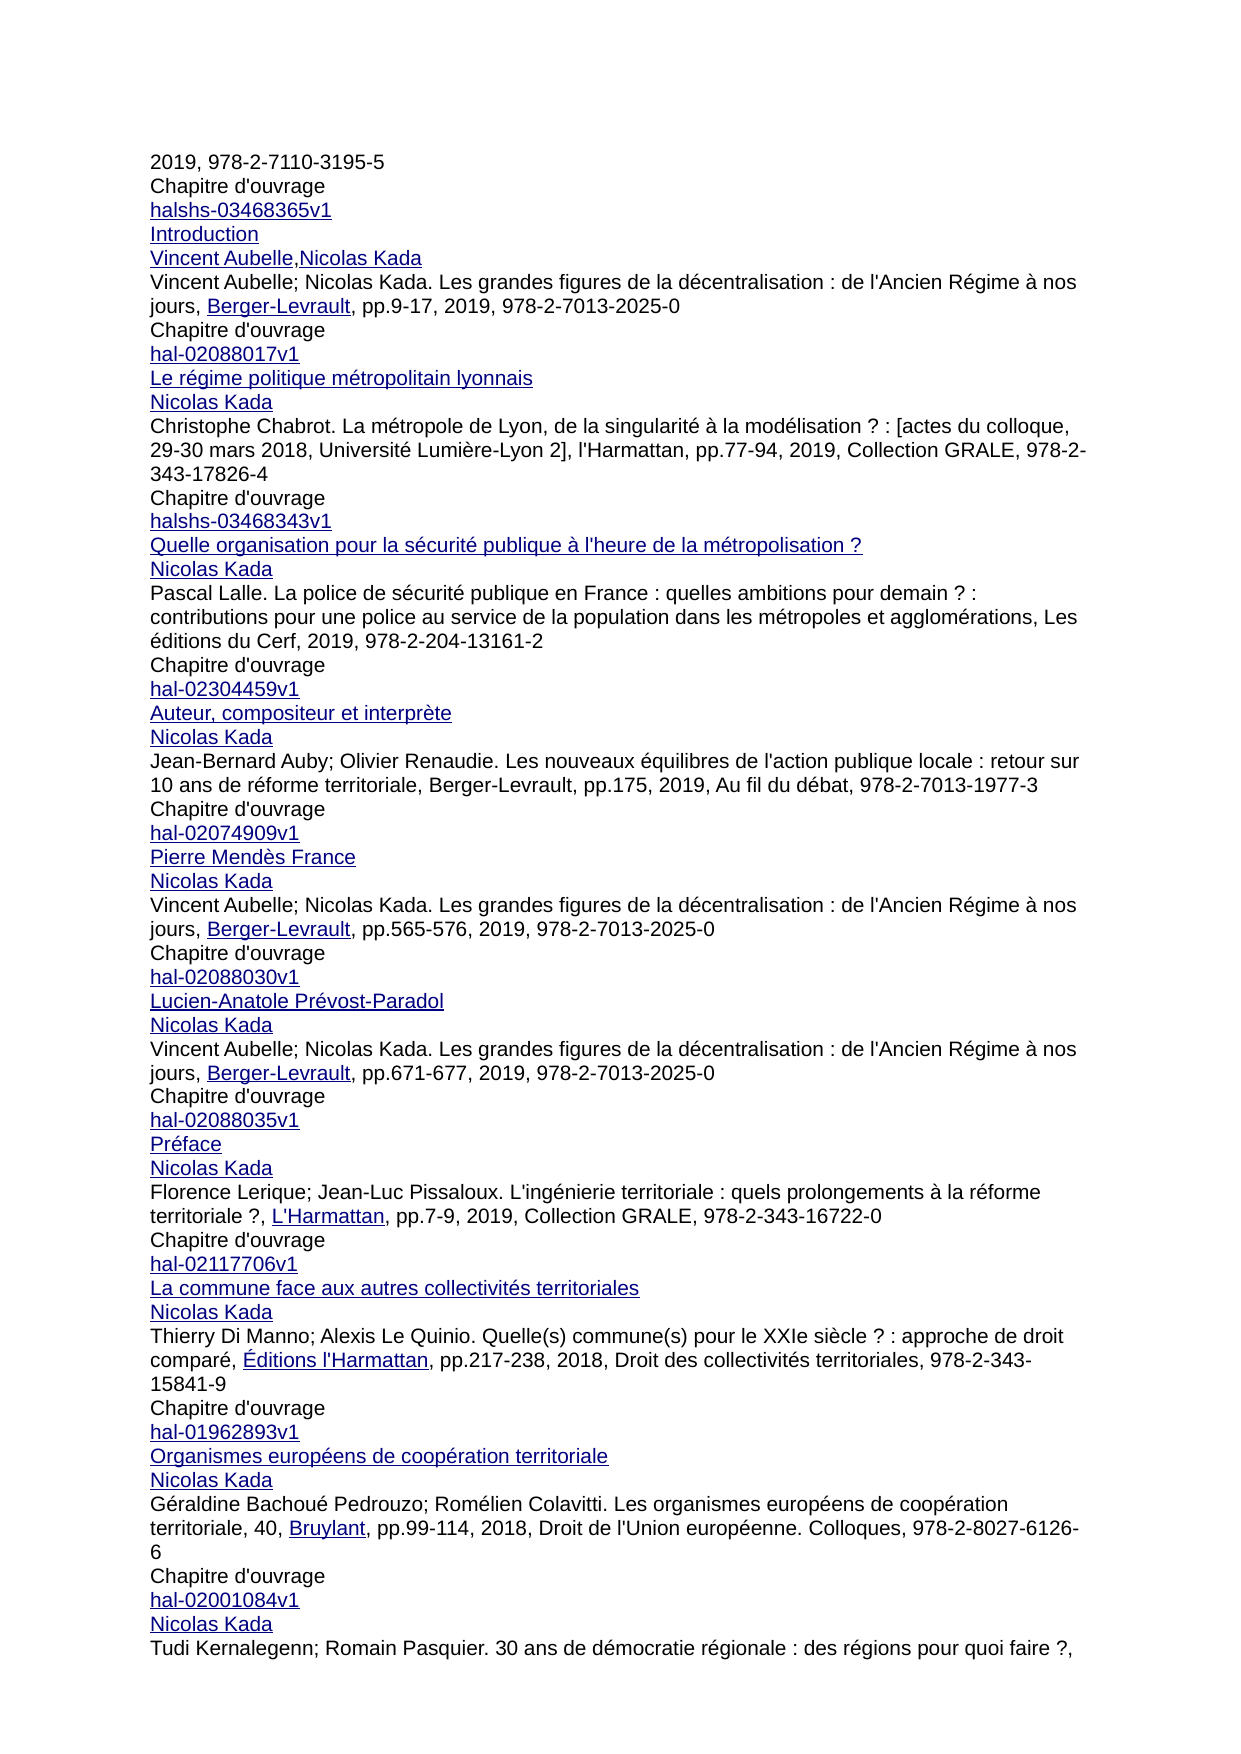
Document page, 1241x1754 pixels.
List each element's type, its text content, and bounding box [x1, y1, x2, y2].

table_cell Auteur, compositeur et interprète Nicolas Kada Jean-Bernard Auby; Olivier Renaudie. Les nouveaux équilibres de l'action publique locale : retour sur 10 ans de réforme territoriale, Berger-Levrault, pp.175, 2019, Au fil du débat, 978-2-7013-1977-3 Chapitre d'ouvrage hal-02074909v1 [150, 701, 1090, 845]
table_cell Organismes européens de coopération territoriale Nicolas Kada Géraldine Bachoué Pedrouzo; Romélien Colavitti. Les organismes européens de coopération territoriale, 40, Bruylant, pp.99-114, 2018, Droit de l'Union européenne. Colloques, 978-2-8027-6126-6 Chapitre d'ouvrage hal-02001084v1 [150, 1444, 1090, 1611]
table_cell Quelle organisation pour la sécurité publique à l'heure de la métropolisation ? Nicolas Kada Pascal Lalle. La police de sécurité publique en France : quelles ambitions pour demain ? : contributions pour une police au service de la population dans les métropoles et agglomérations, Les éditions du Cerf, 2019, 978-2-204-13161-2 Chapitre d'ouvrage hal-02304459v1 [150, 533, 1090, 701]
table_cell Préface Nicolas Kada Florence Lerique; Jean-Luc Pissaloux. L'ingénierie territoriale : quels prolongements à la réforme territoriale ?, L'Harmattan, pp.7-9, 2019, Collection GRALE, 978-2-343-16722-0 Chapitre d'ouvrage hal-02117706v1 [150, 1132, 1090, 1276]
table_cell L'exécutif local Nicolas Kada Jean-Marie Pontier; Didier Guignard. Constitution et collectivités territoriales : réflexions sur le 60e anniversaire de la Constitution, LexisNexis; Université Toulouse 1 Capitole-IDETCOM, pp.131-143, 2019, 978-2-7110-3195-5 Chapitre d'ouvrage halshs-03468365v1 [150, 150, 1090, 222]
table_cell Pierre Mendès France Nicolas Kada Vincent Aubelle; Nicolas Kada. Les grandes figures de la décentralisation : de l'Ancien Régime à nos jours, Berger-Levrault, pp.565-576, 2019, 978-2-7013-2025-0 Chapitre d'ouvrage hal-02088030v1 [150, 845, 1090, 988]
table_cell Lucien-Anatole Prévost-Paradol Nicolas Kada Vincent Aubelle; Nicolas Kada. Les grandes figures de la décentralisation : de l'Ancien Régime à nos jours, Berger-Levrault, pp.671-677, 2019, 978-2-7013-2025-0 Chapitre d'ouvrage hal-02088035v1 [150, 989, 1090, 1132]
table_cell Introduction Vincent Aubelle,Nicolas Kada Vincent Aubelle; Nicolas Kada. Les grandes figures de la décentralisation : de l'Ancien Régime à nos jours, Berger-Levrault, pp.9-17, 2019, 978-2-7013-2025-0 Chapitre d'ouvrage hal-02088017v1 [150, 222, 1090, 366]
table_cell Le régime politique métropolitain lyonnais Nicolas Kada Christophe Chabrot. La métropole de Lyon, de la singularité à la modélisation ? : [actes du colloque, 29-30 mars 2018, Université Lumière-Lyon 2], l'Harmattan, pp.77-94, 2019, Collection GRALE, 978-2-343-17826-4 Chapitre d'ouvrage halshs-03468343v1 [150, 366, 1090, 533]
table_cell La régionalisation silencieuse de l'administration d’État Nicolas Kada Tudi Kernalegenn; Romain Pasquier. 30 ans de démocratie régionale : des régions pour quoi faire ?, Berger-Levrault, pp.155-169, 2018, Au fil du débat, 978-2-7013-1978-0 Chapitre d'ouvrage hal-01930535v1 [150, 1611, 1090, 1659]
table_cell La commune face aux autres collectivités territoriales Nicolas Kada Thierry Di Manno; Alexis Le Quinio. Quelle(s) commune(s) pour le XXIe siècle ? : approche de droit comparé, Éditions l'Harmattan, pp.217-238, 2018, Droit des collectivités territoriales, 978-2-343-15841-9 Chapitre d'ouvrage hal-01962893v1 [150, 1276, 1090, 1444]
